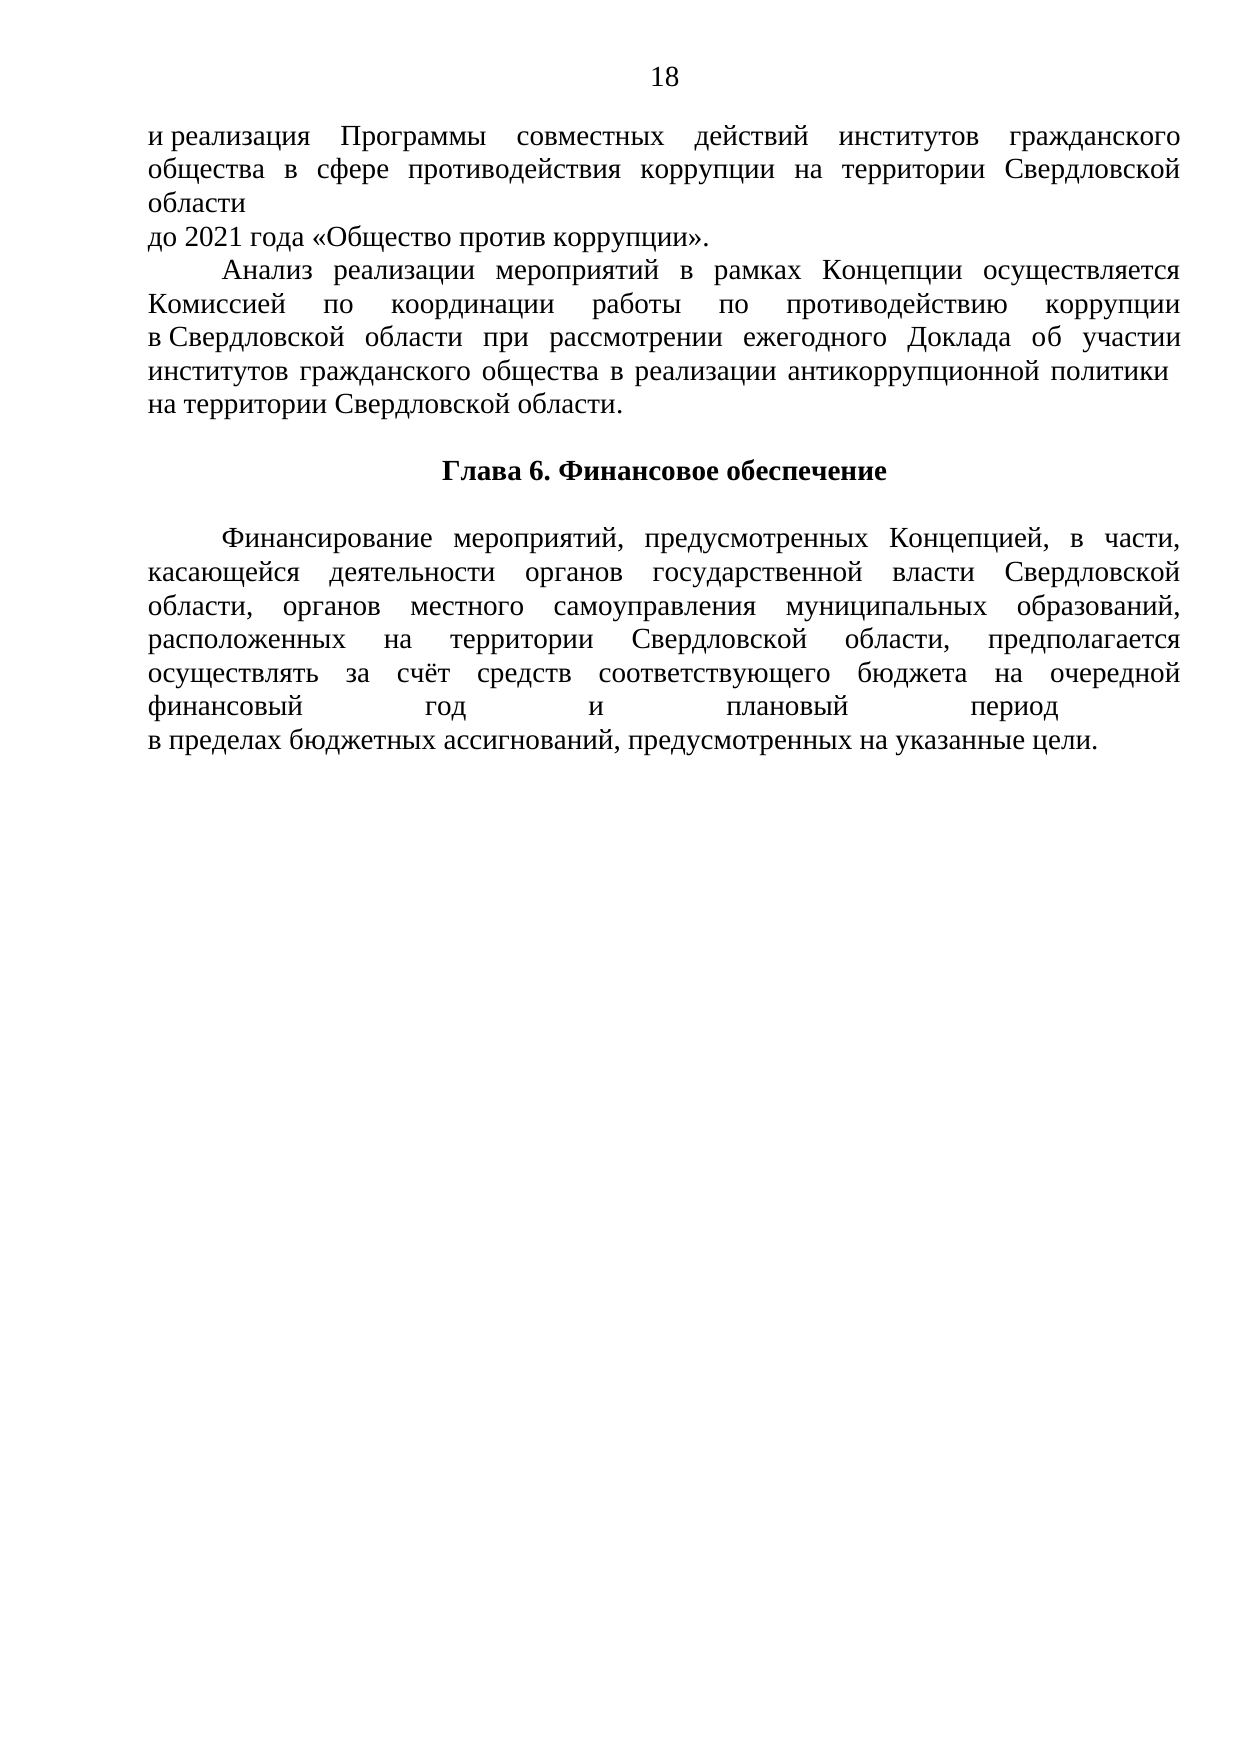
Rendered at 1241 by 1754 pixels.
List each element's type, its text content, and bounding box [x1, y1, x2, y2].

text Финансирование мероприятий, предусмотренных Концепцией, в части, касающейся деятельности органов государственной власти Свердловской области, органов местного самоуправления муниципальных образований, расположенных на территории Свердловской области, предполагается осуществлять за счёт средств соответствующего бюджета на очередной финансовый год и плановый период в пределах бюджетных ассигнований, предусмотренных на указанные цели. [148, 521, 1181, 755]
text и реализация Программы совместных действий институтов гражданского общества в сфере противодействия коррупции на территории Свердловской области до 2021 года «Общество против коррупции». [148, 118, 1181, 252]
text Глава 6. Финансовое обеспечение [148, 453, 1181, 487]
text Анализ реализации мероприятий в рамках Концепции осуществляется Комиссией по координации работы по противодействию коррупции в Свердловской области при рассмотрении ежегодного Доклада об участии институтов гражданского общества в реализации антикоррупционной политики на территории Свердловской области. [148, 252, 1181, 420]
